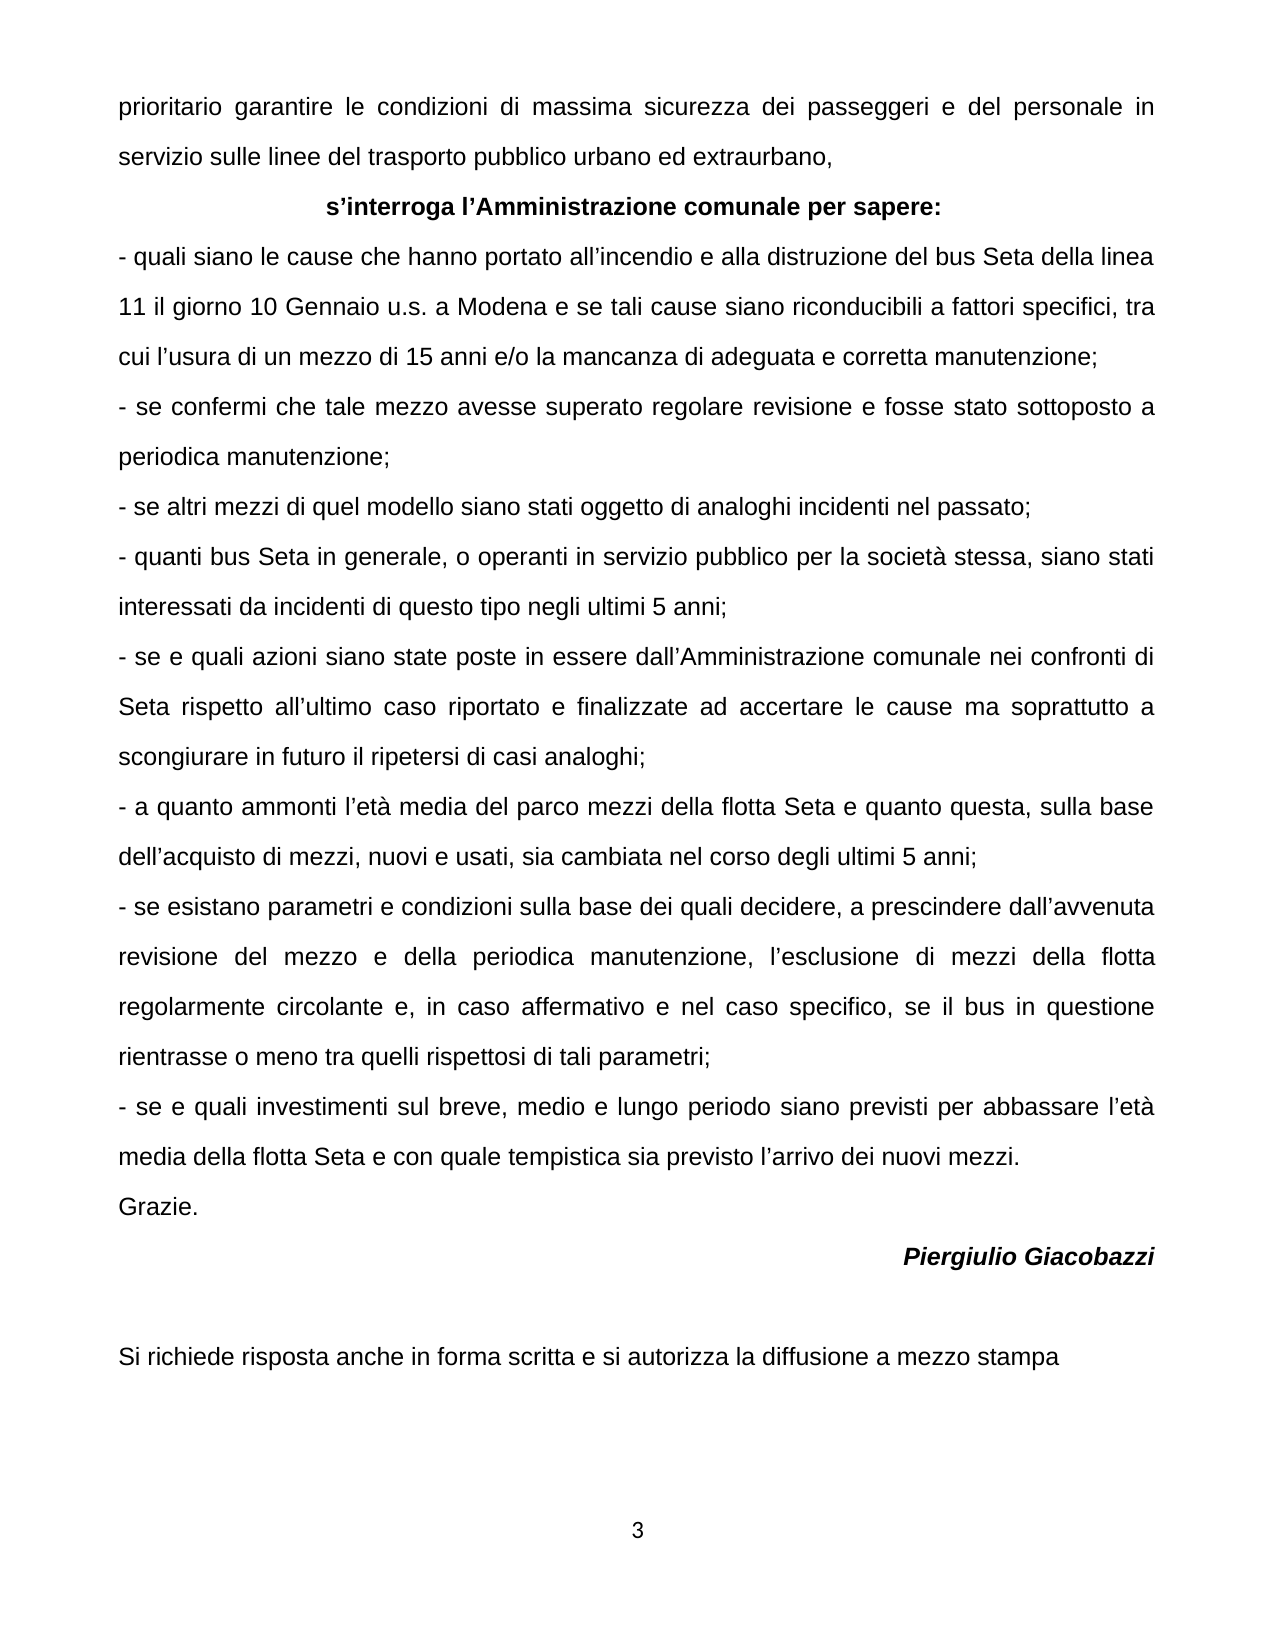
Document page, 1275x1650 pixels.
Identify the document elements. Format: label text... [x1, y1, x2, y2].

text - a quanto ammonti l’età media del parco mezzi della flotta Seta e quanto questa, sulla base dell’acquisto di mezzi, nuovi e usati, sia cambiata nel corso degli ultimi 5 anni; [118, 775, 1157, 875]
text - se esistano parametri e condizioni sulla base dei quali decidere, a prescindere dall’avvenuta revisione del mezzo e della periodica manutenzione, l’esclusione di mezzi della flotta regolarmente circolante e, in caso affermativo e nel caso specifico, se il bus in questione rientrasse o meno tra quelli rispettosi di tali parametri; [118, 875, 1157, 1075]
text prioritario garantire le condizioni di massima sicurezza dei passeggeri e del personale in servizio sulle linee del trasporto pubblico urbano ed extraurbano, [118, 75, 1157, 175]
text - quanti bus Seta in generale, o operanti in servizio pubblico per la società stessa, siano stati interessati da incidenti di questo tipo negli ultimi 5 anni; [118, 525, 1157, 625]
text - se confermi che tale mezzo avesse superato regolare revisione e fosse stato sottoposto a periodica manutenzione; [118, 375, 1157, 475]
text Grazie. [118, 1175, 1157, 1225]
text s’interroga l’Amministrazione comunale per sapere: [118, 175, 1157, 225]
text Piergiulio Giacobazzi [118, 1225, 1157, 1275]
text - se e quali azioni siano state poste in essere dall’Amministrazione comunale nei confronti di Seta rispetto all’ultimo caso riportato e finalizzate ad accertare le cause ma soprattutto a scongiurare in futuro il ripetersi di casi analoghi; [118, 625, 1157, 775]
text - quali siano le cause che hanno portato all’incendio e alla distruzione del bus Seta della linea 11 il giorno 10 Gennaio u.s. a Modena e se tali cause siano riconducibili a fattori specifici, tra cui l’usura di un mezzo di 15 anni e/o la mancanza di adeguata e corretta manutenzione; [118, 225, 1157, 375]
text Si richiede risposta anche in forma scritta e si autorizza la diffusione a mezzo stampa [118, 1325, 1157, 1375]
text - se altri mezzi di quel modello siano stati oggetto di analoghi incidenti nel passato; [118, 475, 1157, 525]
text - se e quali investimenti sul breve, medio e lungo periodo siano previsti per abbassare l’età media della flotta Seta e con quale tempistica sia previsto l’arrivo dei nuovi mezzi. [118, 1075, 1157, 1175]
